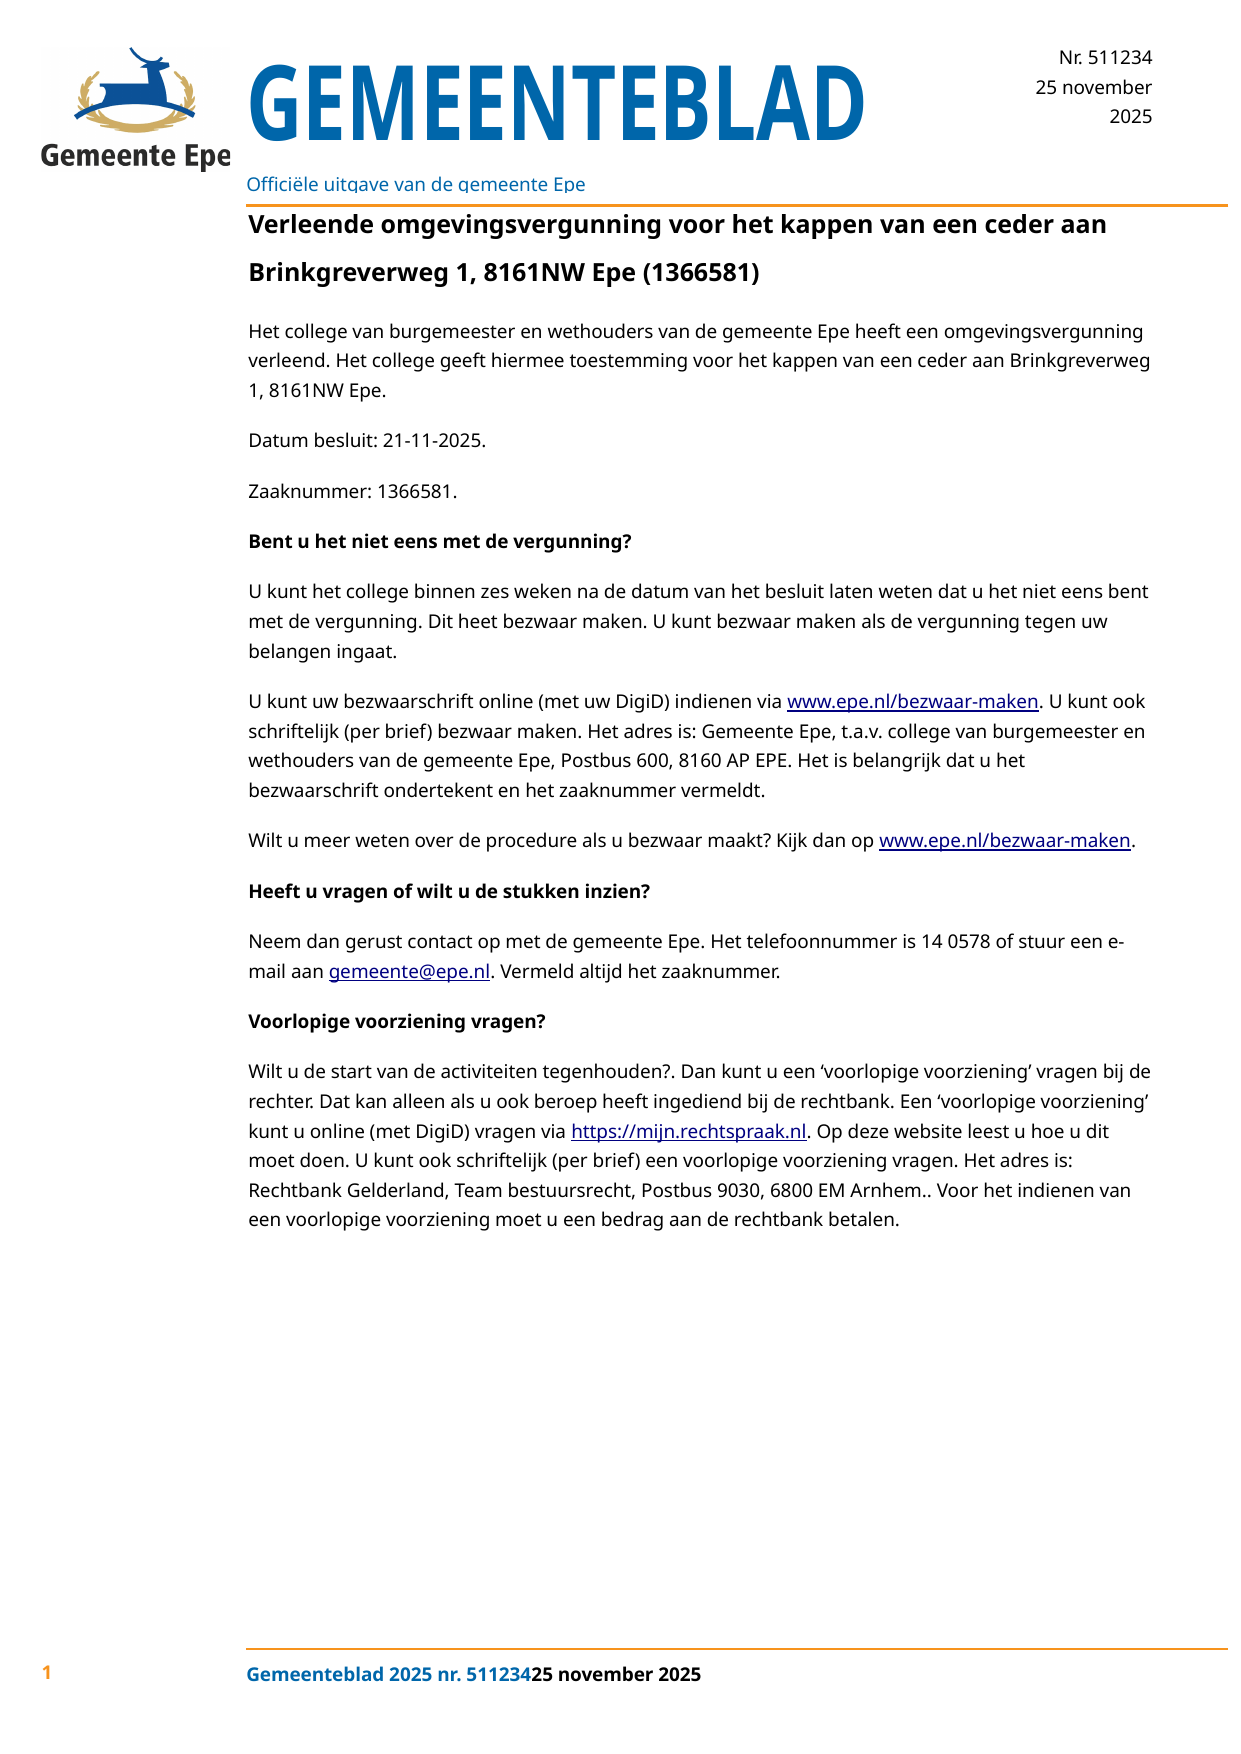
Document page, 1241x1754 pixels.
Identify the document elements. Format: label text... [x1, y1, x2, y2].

text Neem dan gerust contact op met de gemeente Epe. Het telefoonnummer is 14 0578 of stuur een e-mail aan gemeente@epe.nl. Vermeld altijd het zaaknummer. [248, 928, 1152, 984]
text Heeft u vragen of wilt u de stukken inzien? [248, 878, 1152, 904]
text Bent u het niet eens met de vergunning? [248, 528, 1152, 554]
text Datum besluit: 21-11-2025. [248, 427, 1152, 453]
text U kunt het college binnen zes weken na de datum van het besluit laten weten dat u het niet eens bent met de vergunning. Dit heet bezwaar maken. U kunt bezwaar maken als de vergunning tegen uw belangen ingaat. [248, 579, 1152, 664]
text U kunt uw bezwaarschrift online (met uw DigiD) indienen via www.epe.nl/bezwaar-maken. U kunt ook schriftelijk (per brief) bezwaar maken. Het adres is: Gemeente Epe, t.a.v. college van burgemeester en wethouders van de gemeente Epe, Postbus 600, 8160 AP EPE. Het is belangrijk dat u het bezwaarschrift ondertekent en het zaaknummer vermeldt. [248, 688, 1152, 803]
text Voorlopige voorziening vragen? [248, 1008, 1152, 1034]
picture [41, 47, 231, 172]
text Wilt u meer weten over de procedure als u bezwaar maakt? Kijk dan op www.epe.nl/bezwaar-maken. [248, 827, 1152, 853]
text Zaaknummer: 1366581. [248, 478, 1152, 504]
text Wilt u de start van de activiteiten tegenhouden?. Dan kunt u een ‘voorlopige voorziening’ vragen bij de rechter. Dat kan alleen als u ook beroep heeft ingediend bij de rechtbank. Een ‘voorlopige voorziening’ kunt u online (met DigiD) vragen via https://mijn.rechtspraak.nl. Op deze website leest u hoe u dit moet doen. U kunt ook schriftelijk (per brief) een voorlopige voorziening vragen. Het adres is: Rechtbank Gelderland, Team bestuursrecht, Postbus 9030, 6800 EM Arnhem.. Voor het indienen van een voorlopige voorziening moet u een bedrag aan de rechtbank betalen. [248, 1059, 1152, 1232]
text Verleende omgevingsvergunning voor het kappen van een ceder aan Brinkgreverweg 1, 8161NW Epe (1366581) [248, 207, 1152, 288]
text Het college van burgemeester en wethouders van de gemeente Epe heeft een omgevingsvergunning verleend. Het college geeft hiermee toestemming voor het kappen van een ceder aan Brinkgreverweg 1, 8161NW Epe. [248, 318, 1152, 403]
